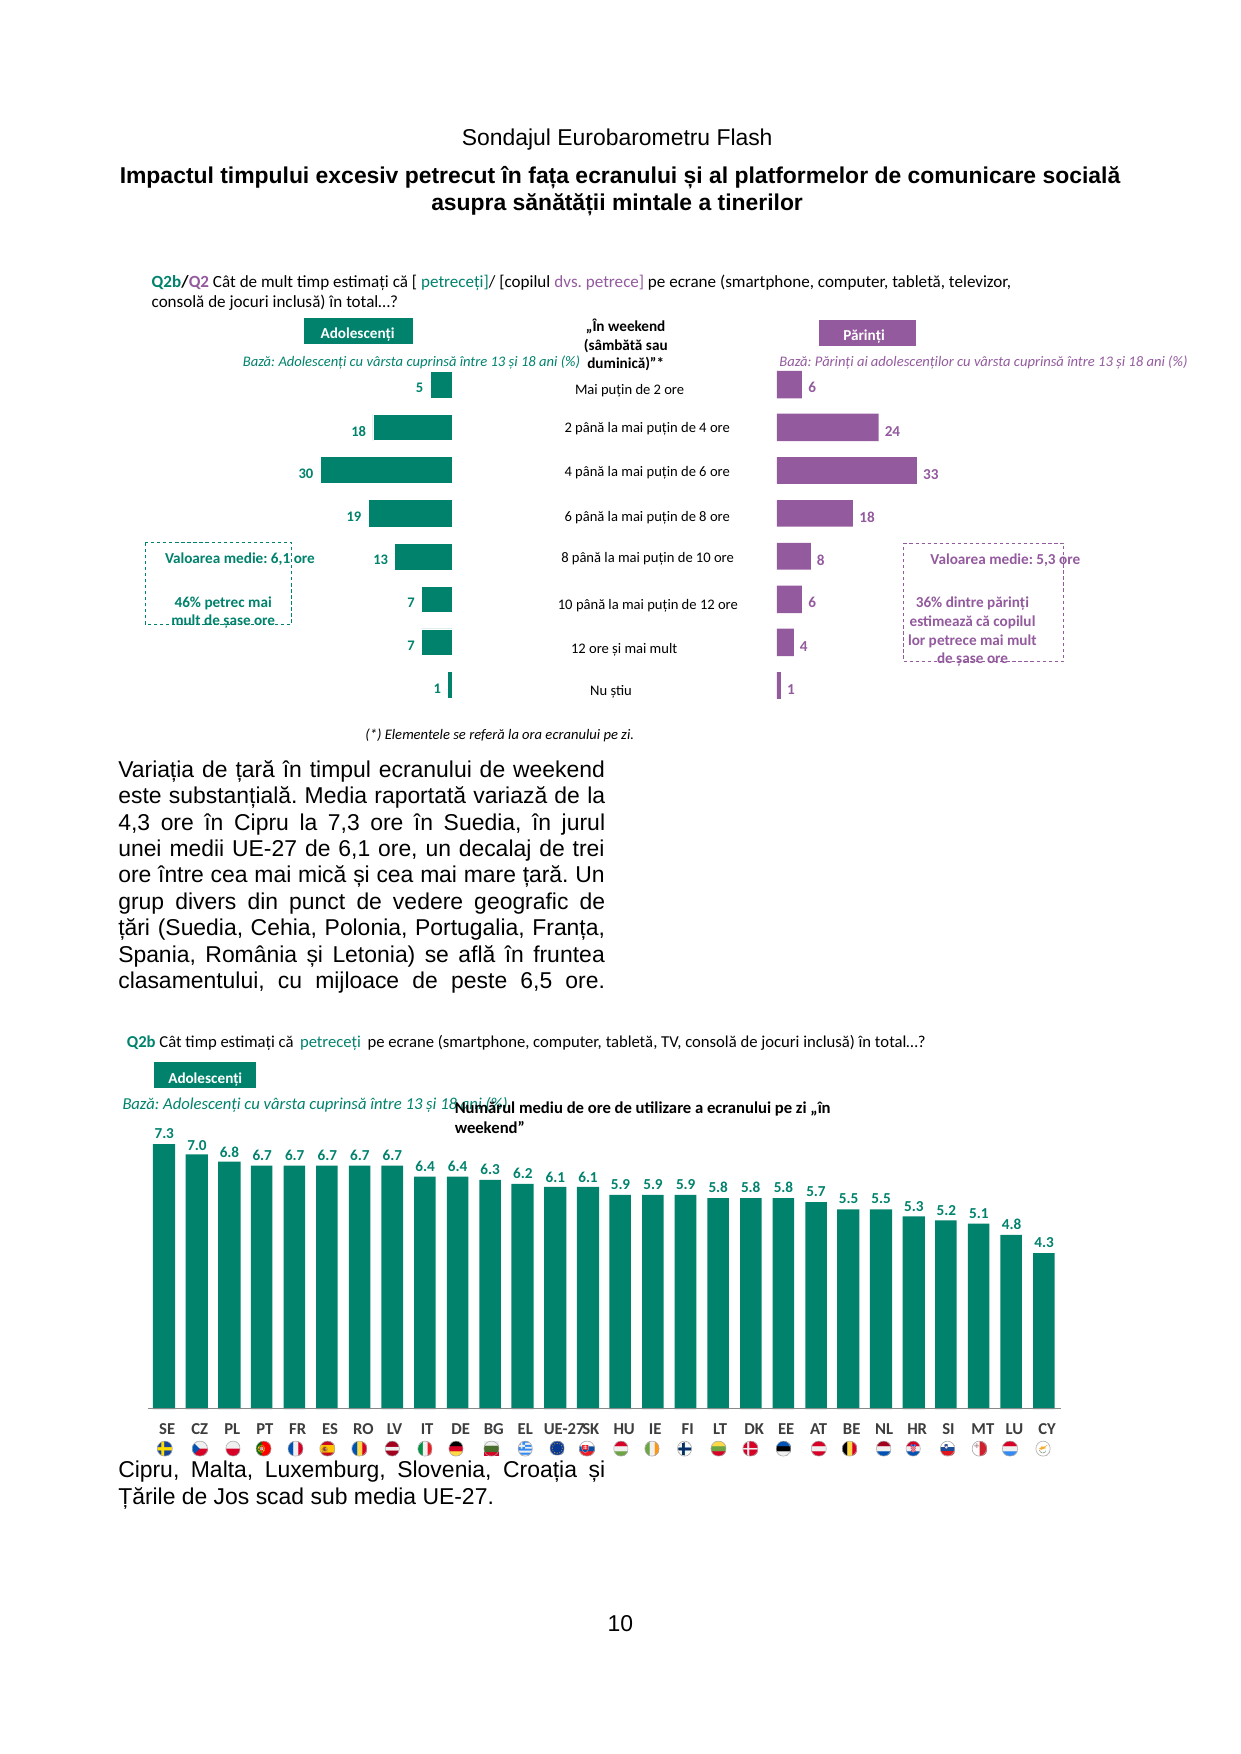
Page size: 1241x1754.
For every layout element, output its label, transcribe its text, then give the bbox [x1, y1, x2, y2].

picture [615, 1442, 627, 1455]
picture [158, 1442, 171, 1455]
picture [843, 1442, 856, 1455]
picture [386, 1442, 399, 1455]
picture [812, 1442, 825, 1455]
picture [973, 1442, 986, 1455]
picture [519, 1442, 531, 1455]
picture [712, 1442, 725, 1455]
picture [744, 1442, 757, 1455]
picture [353, 1442, 366, 1455]
picture [257, 1442, 270, 1455]
picture [227, 1442, 239, 1455]
picture [419, 1442, 431, 1455]
picture [193, 1442, 207, 1455]
picture [777, 1442, 790, 1455]
picture [485, 1442, 498, 1455]
picture [1003, 1442, 1017, 1455]
picture [289, 1442, 302, 1455]
picture [580, 1442, 594, 1455]
picture [907, 1442, 919, 1455]
picture [321, 1442, 334, 1455]
picture [877, 1442, 890, 1455]
picture [941, 1442, 954, 1455]
picture [678, 1442, 691, 1455]
picture [1037, 1442, 1049, 1455]
picture [551, 1442, 563, 1454]
picture [646, 1442, 658, 1455]
picture [450, 1442, 462, 1455]
text Variația de țară în timpul ecranului de weekend este substanțială. Media raportată variază de la 4,3 ore în Cipru la 7,3 ore în Suedia, în jurul unei medii UE-27 de 6,1 ore, un decalaj de trei ore între cea mai mică și cea mai mare țară. Un grup divers din punct de vedere geografic de țări (Suedia, Cehia, Polonia, Portugalia, Franța, Spania, România și Letonia) se află în fruntea clasamentului, cu mijloace de peste 6,5 ore. Cipru, Malta, Luxemburg, Slovenia, Croația și Țările de Jos scad sub media UE-27. [118, 250, 605, 1509]
